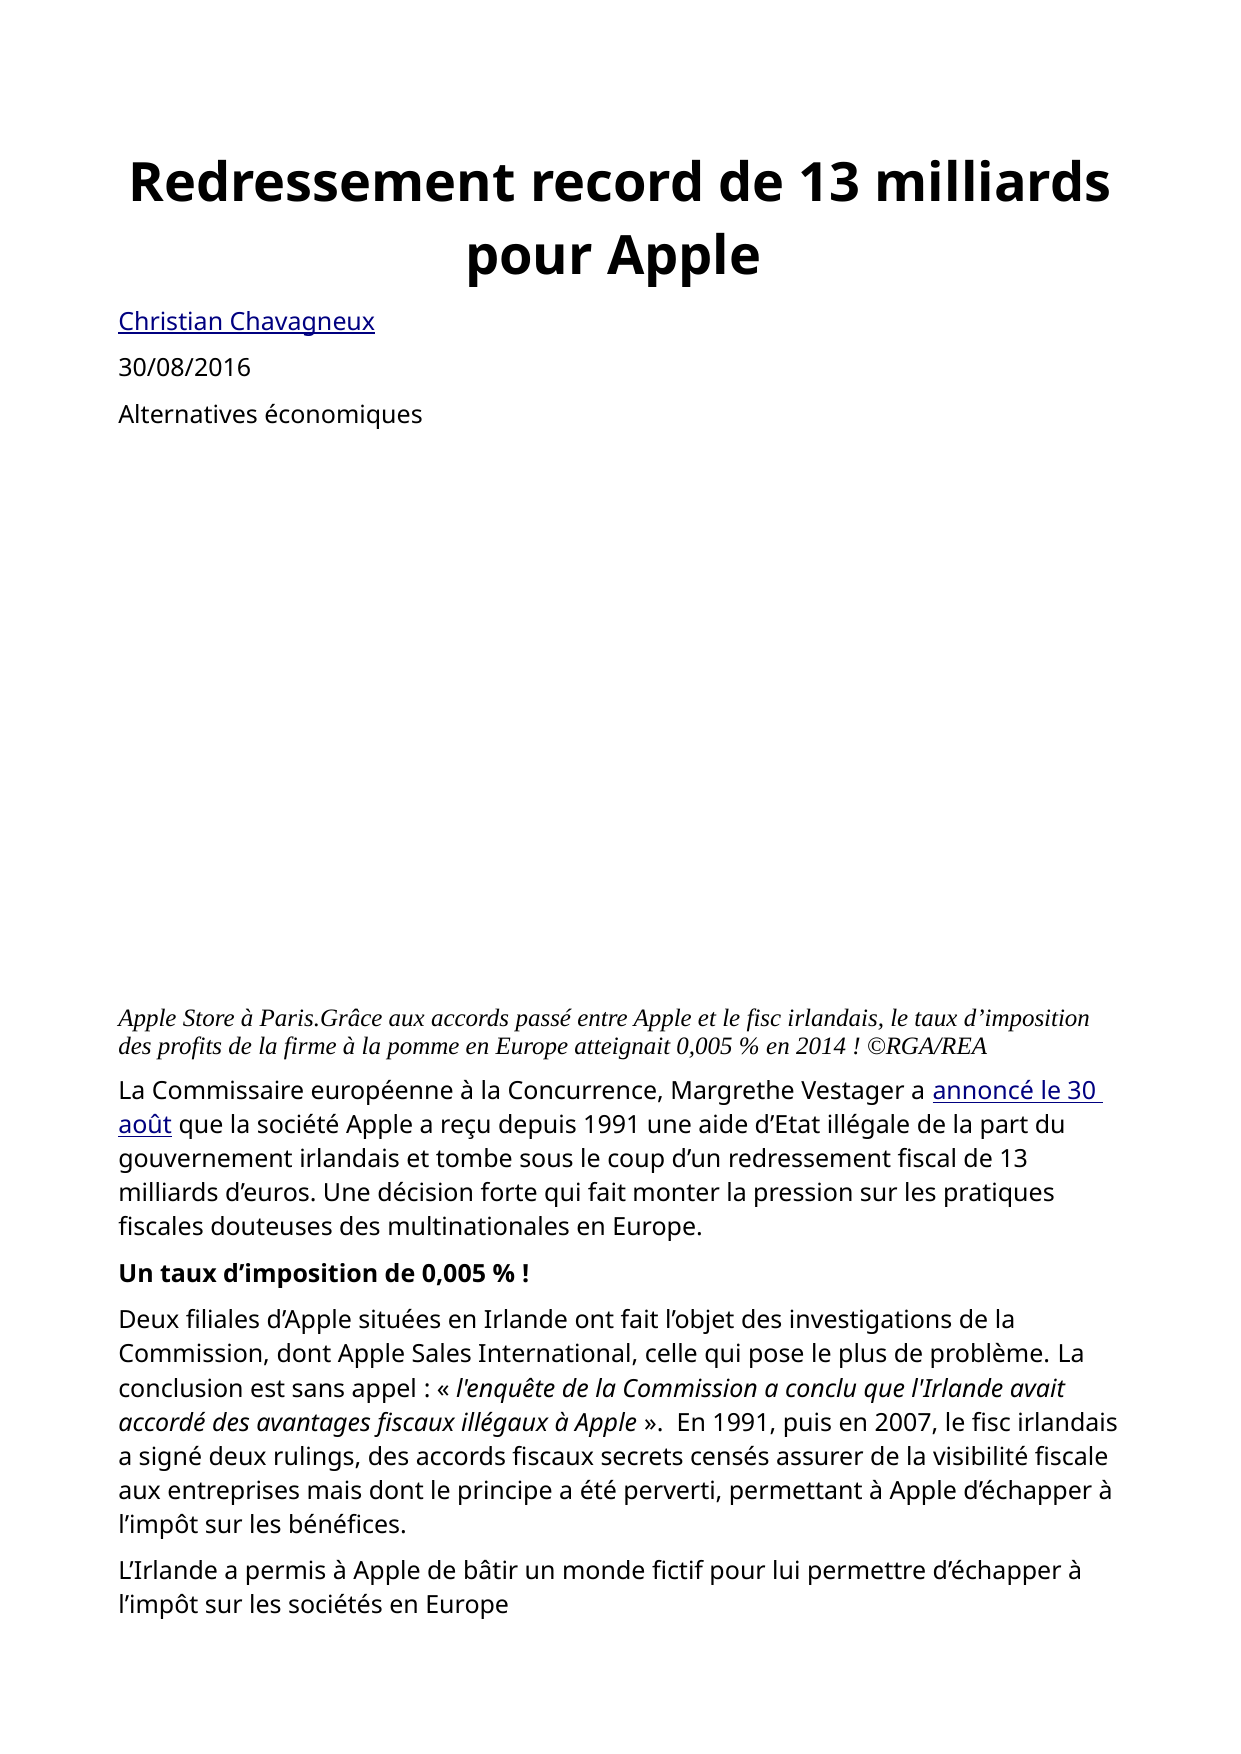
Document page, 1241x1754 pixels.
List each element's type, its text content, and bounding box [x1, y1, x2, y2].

text 30/08/2016 [118, 350, 1122, 384]
text Un taux d’imposition de 0,005 % ! [118, 1256, 1122, 1289]
text Deux filiales d’Apple situées en Irlande ont fait l’objet des investigations de la Commission, dont Apple Sales International, celle qui pose le plus de problème. La conclusion est sans appel : « l'enquête de la Commission a conclu que l'Irlande avait accordé des avantages fiscaux illégaux à Apple ». En 1991, puis en 2007, le fisc irlandais a signé deux rulings, des accords fiscaux secrets censés assurer de la visibilité fiscale aux entreprises mais dont le principe a été perverti, permettant à Apple d’échapper à l’impôt sur les bénéfices. [118, 1302, 1122, 1541]
text La Commissaire européenne à la Concurrence, Margrethe Vestager a annoncé le 30 août que la société Apple a reçu depuis 1991 une aide d’Etat illégale de la part du gouvernement irlandais et tombe sous le coup d’un redressement fiscal de 13 milliards d’euros. Une décision forte qui fait monter la pression sur les pratiques fiscales douteuses des multinationales en Europe. [118, 1073, 1122, 1243]
text Apple Store à Paris.Grâce aux accords passé entre Apple et le fisc irlandais, le taux d’imposition des profits de la firme à la pomme en Europe atteignait 0,005 % en 2014 ! ©RGA/REA [118, 1003, 1122, 1060]
text Christian Chavagneux [118, 303, 1122, 337]
text L’Irlande a permis à Apple de bâtir un monde fictif pour lui permettre d’échapper à l’impôt sur les sociétés en Europe [118, 1553, 1122, 1621]
subtitle Redressement record de 13 milliards pour Apple [118, 143, 1122, 291]
text Alternatives économiques [118, 396, 1122, 430]
